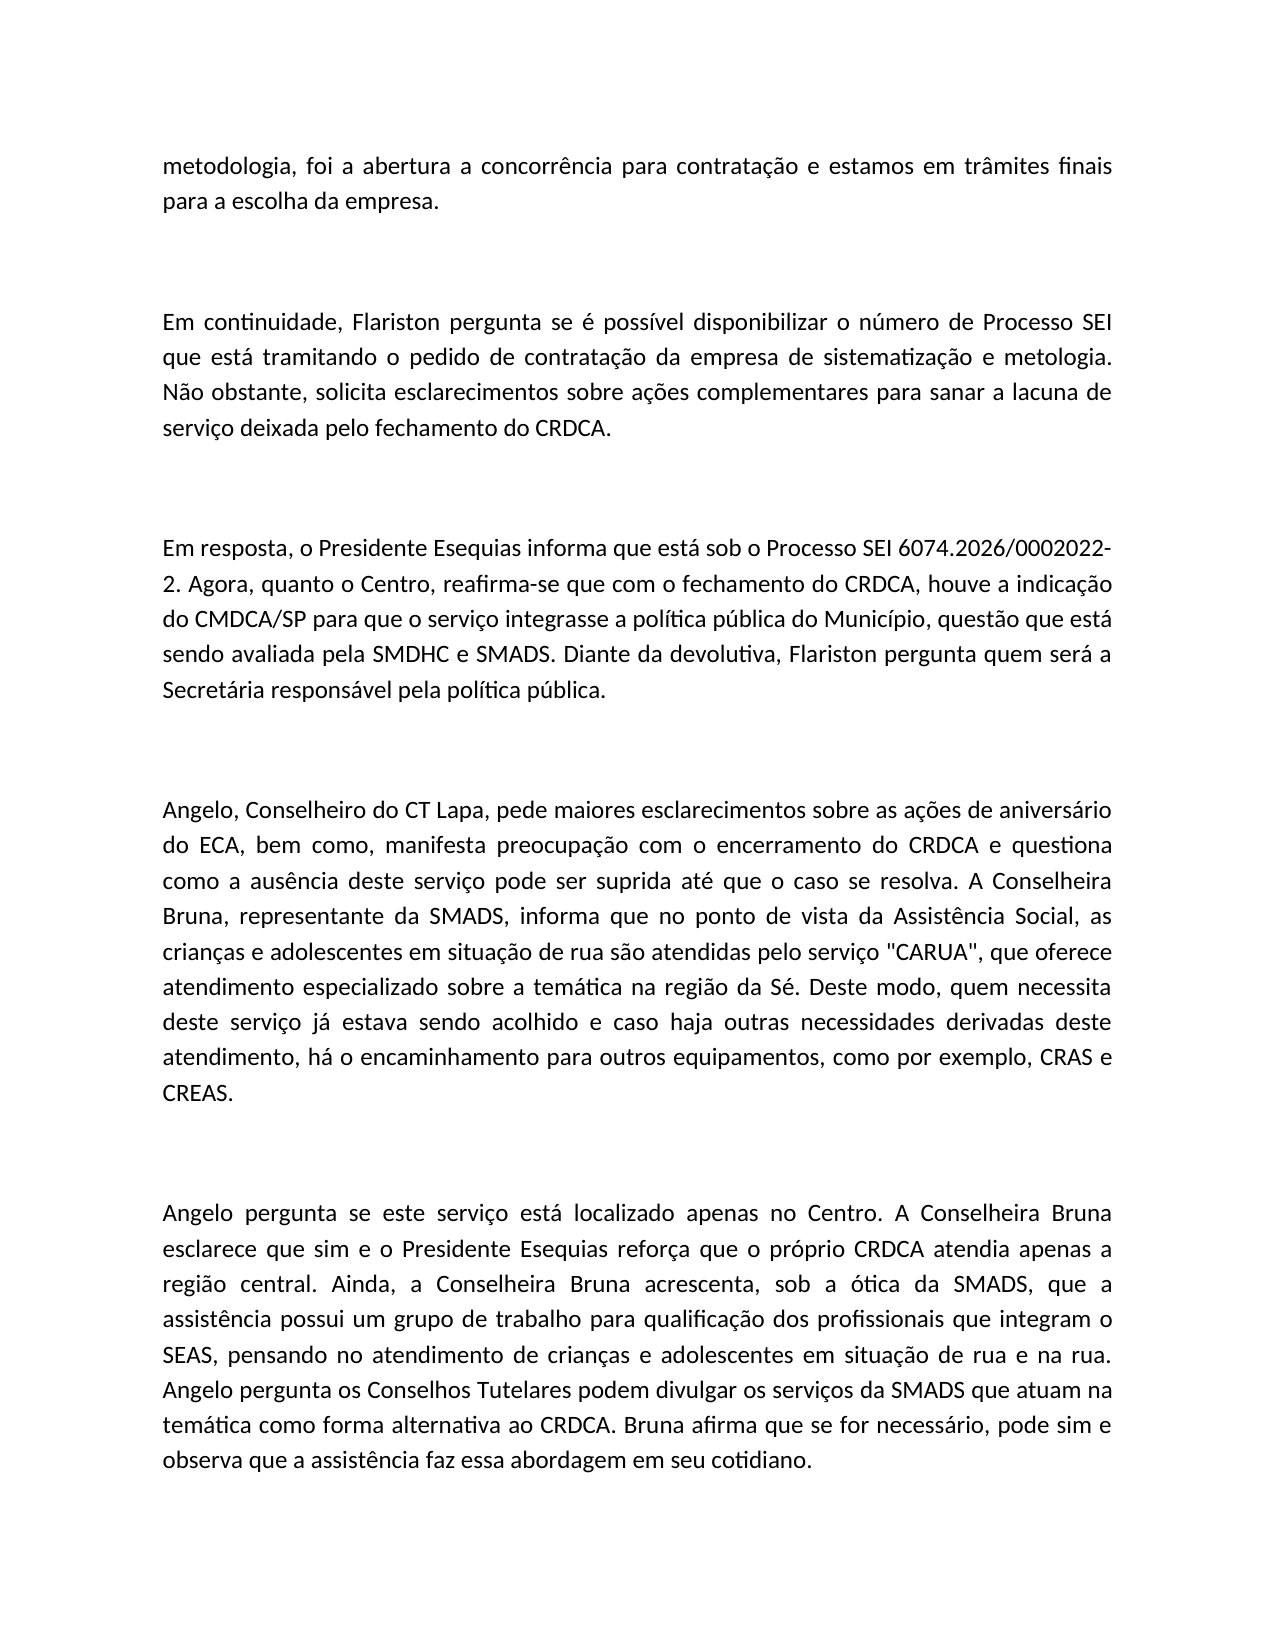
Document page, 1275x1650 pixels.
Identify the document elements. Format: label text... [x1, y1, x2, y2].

text Angelo pergunta se este serviço está localizado apenas no Centro. A Conselheira Bruna esclarece que sim e o Presidente Esequias reforça que o próprio CRDCA atendia apenas a região central. Ainda, a Conselheira Bruna acrescenta, sob a ótica da SMADS, que a assistência possui um grupo de trabalho para qualificação dos profissionais que integram o SEAS, pensando no atendimento de crianças e adolescentes em situação de rua e na rua. Angelo pergunta os Conselhos Tutelares podem divulgar os serviços da SMADS que atuam na temática como forma alternativa ao CRDCA. Bruna afirma que se for necessário, pode sim e observa que a assistência faz essa abordagem em seu cotidiano. [162, 1197, 1112, 1475]
text Em resposta, o Presidente Esequias informa que está sob o Processo SEI 6074.2026/0002022-2. Agora, quanto o Centro, reafirma-se que com o fechamento do CRDCA, houve a indicação do CMDCA/SP para que o serviço integrasse a política pública do Município, questão que está sendo avaliada pela SMDHC e SMADS. Diante da devolutiva, Flariston pergunta quem será a Secretária responsável pela política pública. [162, 532, 1112, 704]
text Angelo, Conselheiro do CT Lapa, pede maiores esclarecimentos sobre as ações de aniversário do ECA, bem como, manifesta preocupação com o encerramento do CRDCA e questiona como a ausência deste serviço pode ser suprida até que o caso se resolva. A Conselheira Bruna, representante da SMADS, informa que no ponto de vista da Assistência Social, as crianças e adolescentes em situação de rua são atendidas pelo serviço "CARUA", que oferece atendimento especializado sobre a temática na região da Sé. Deste modo, quem necessita deste serviço já estava sendo acolhido e caso haja outras necessidades derivadas deste atendimento, há o encaminhamento para outros equipamentos, como por exemplo, CRAS e CREAS. [162, 794, 1112, 1107]
text metodologia, foi a abertura a concorrência para contratação e estamos em trâmites finais para a escolha da empresa. [162, 150, 1112, 216]
text Em continuidade, Flariston pergunta se é possível disponibilizar o número de Processo SEI que está tramitando o pedido de contratação da empresa de sistematização e metologia. Não obstante, solicita esclarecimentos sobre ações complementares para sanar a lacuna de serviço deixada pelo fechamento do CRDCA. [162, 306, 1112, 442]
